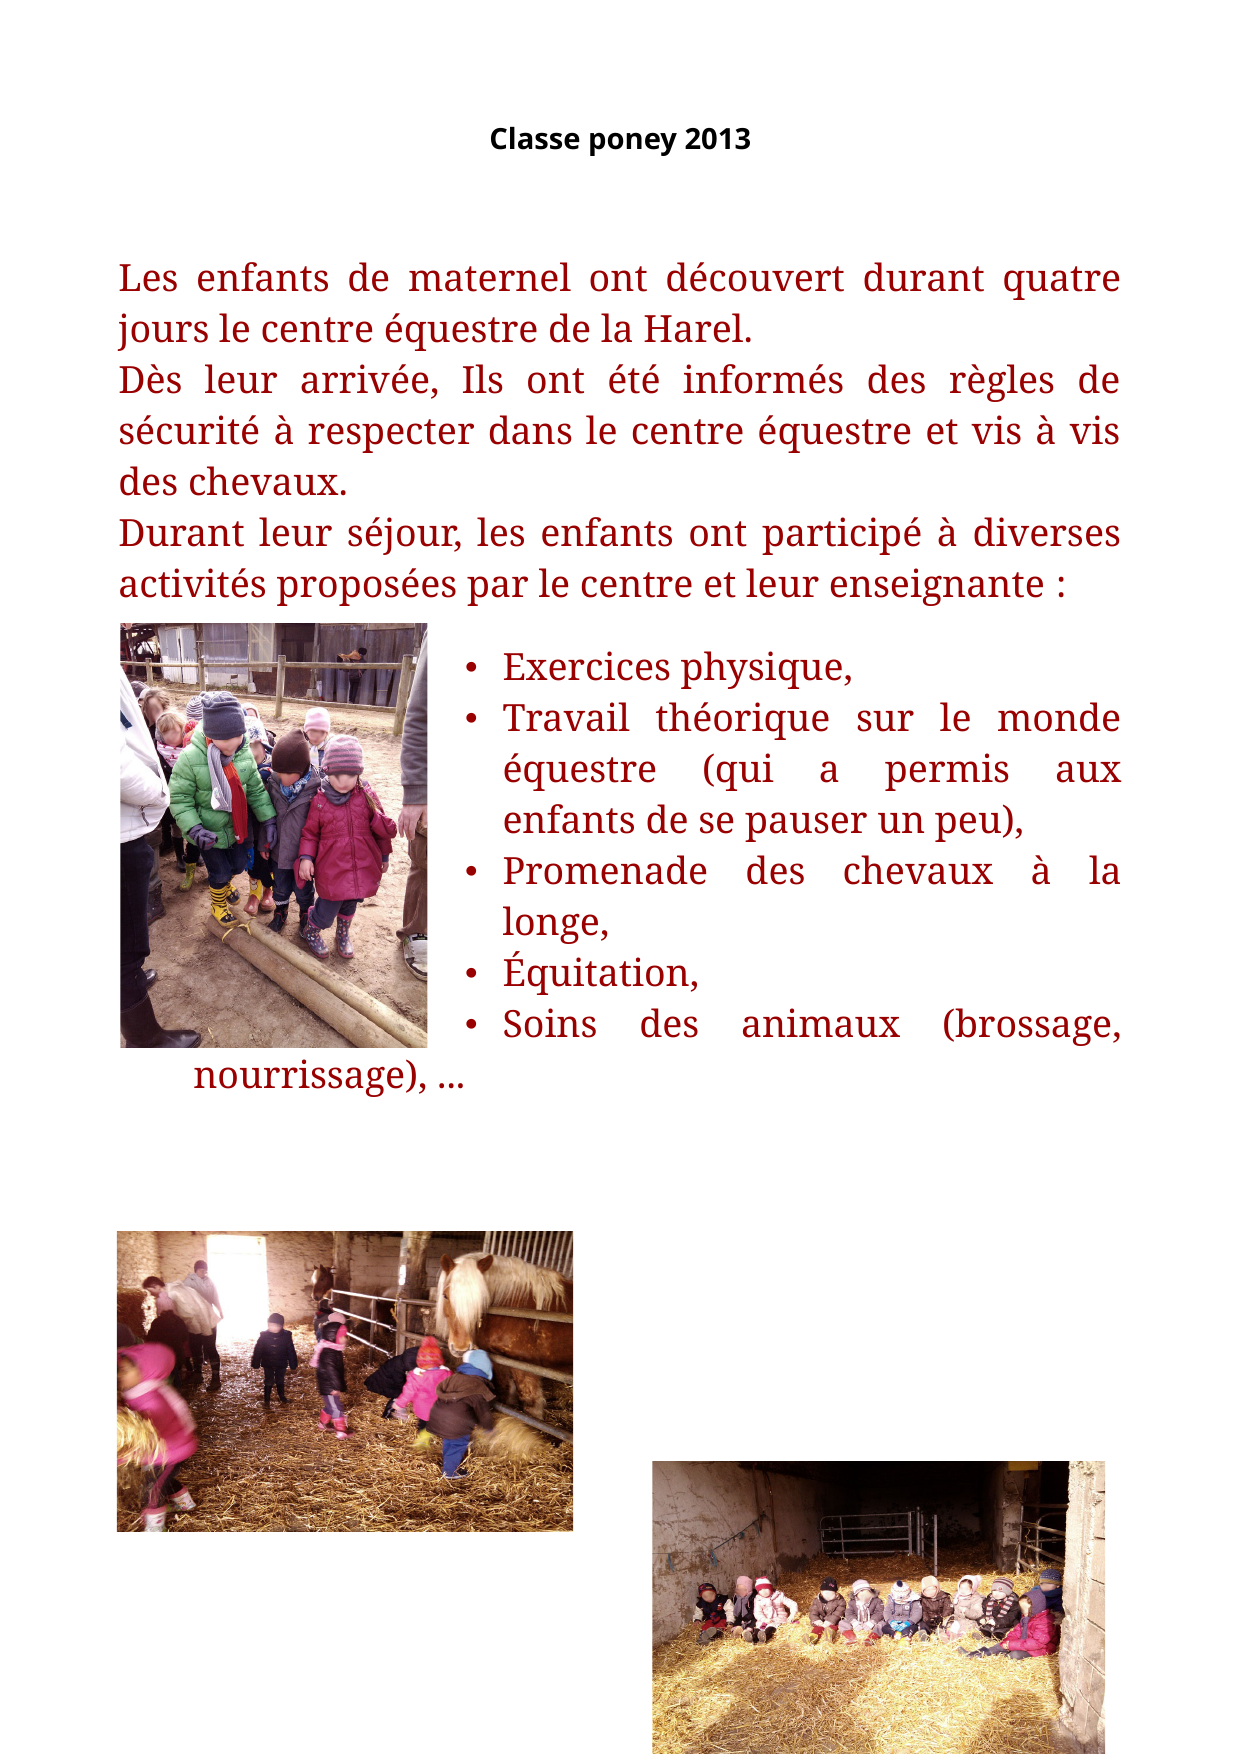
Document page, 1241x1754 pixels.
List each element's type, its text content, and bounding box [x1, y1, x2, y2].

text Les enfants de maternel ont découvert durant quatre jours le centre équestre de la Harel. [118, 252, 1122, 354]
picture [116, 1231, 574, 1532]
picture [120, 623, 428, 1048]
text Classe poney 2013 [118, 118, 1122, 189]
text Durant leur séjour, les enfants ont participé à diverses activités proposées par le centre et leur enseignante : [118, 507, 1122, 609]
list Travail théorique sur le monde équestre (qui a permis aux enfants de se pauser un peu), [428, 691, 1122, 844]
list Soins des animaux (brossage, nourrissage), ... [156, 997, 1122, 1099]
list Exercices physique, [428, 640, 1122, 691]
list Équitation, [428, 946, 1122, 997]
picture [652, 1461, 1106, 1754]
list Promenade des chevaux à la longe, [428, 844, 1122, 946]
text Dès leur arrivée, Ils ont été informés des règles de sécurité à respecter dans le centre équestre et vis à vis des chevaux. [118, 354, 1122, 507]
